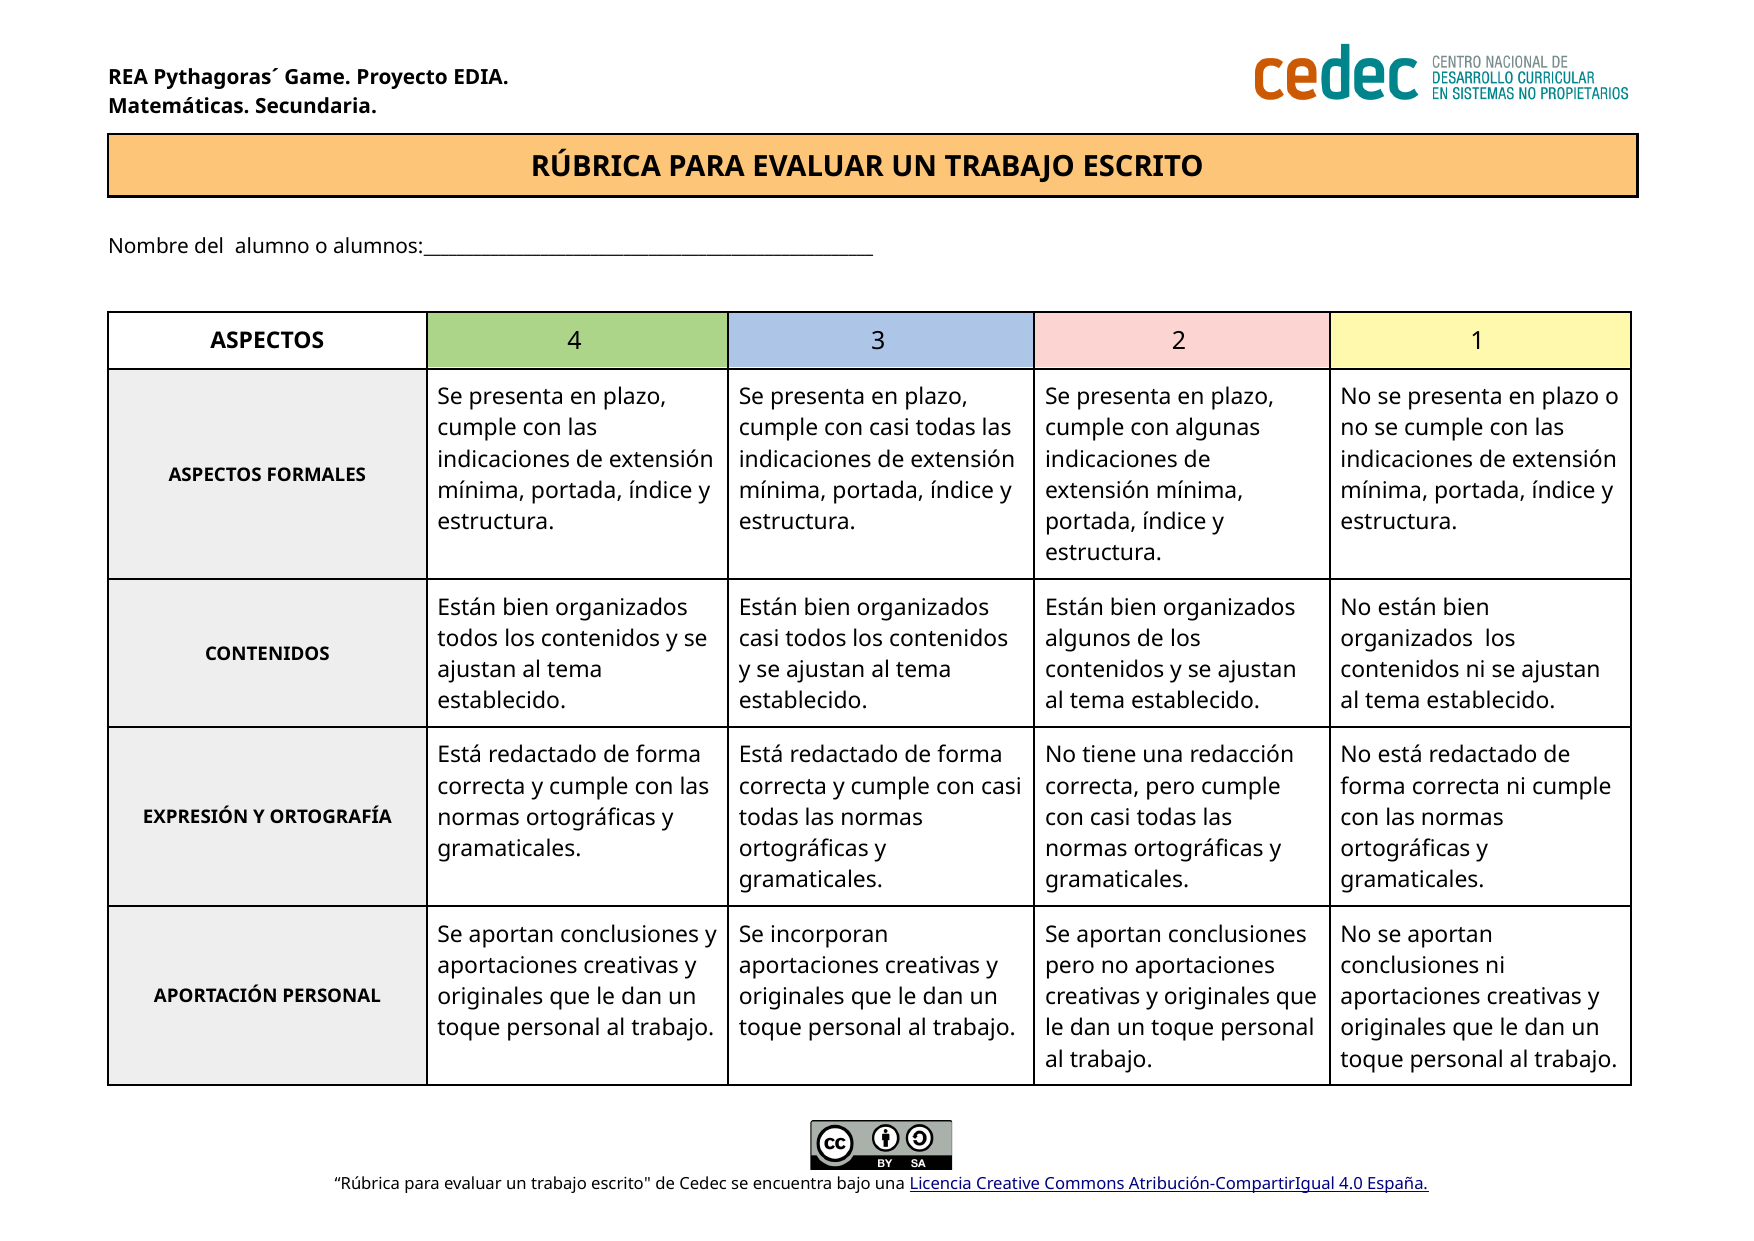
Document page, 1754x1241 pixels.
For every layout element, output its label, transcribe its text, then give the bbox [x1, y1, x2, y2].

table_cell Están bien organizados casi todos los contenidos y se ajustan al tema establecido. [729, 580, 1033, 726]
table_cell Se aportan conclusiones y aportaciones creativas y originales que le dan un toque personal al trabajo. [428, 907, 727, 1084]
table_cell ASPECTOS FORMALES [109, 370, 426, 578]
table_cell No está redactado de forma correcta ni cumple con las normas ortográficas y gramaticales. [1331, 728, 1630, 905]
table_cell Se incorporan aportaciones creativas y originales que le dan un toque personal al trabajo. [729, 907, 1033, 1084]
table_cell Está redactado de forma correcta y cumple con las normas ortográficas y gramaticales. [428, 728, 727, 905]
table_cell No tiene una redacción correcta, pero cumple con casi todas las normas ortográficas y gramaticales. [1035, 728, 1329, 905]
table_cell No están bien organizados los contenidos ni se ajustan al tema establecido. [1331, 580, 1630, 726]
table_header ASPECTOS [109, 313, 426, 367]
table_cell No se presenta en plazo o no se cumple con las indicaciones de extensión mínima, portada, índice y estructura. [1331, 370, 1630, 578]
table_header 2 [1035, 313, 1329, 367]
table_cell Se aportan conclusiones pero no aportaciones creativas y originales que le dan un toque personal al trabajo. [1035, 907, 1329, 1084]
picture [1252, 41, 1637, 110]
table_header RÚBRICA PARA EVALUAR UN TRABAJO ESCRITO [109, 135, 1636, 195]
table_cell Se presenta en plazo, cumple con las indicaciones de extensión mínima, portada, índice y estructura. [428, 370, 727, 578]
table_cell Están bien organizados todos los contenidos y se ajustan al tema establecido. [428, 580, 727, 726]
table_header 4 [428, 313, 727, 367]
picture [810, 1120, 953, 1170]
table_cell APORTACIÓN PERSONAL [109, 907, 426, 1084]
table_cell Está redactado de forma correcta y cumple con casi todas las normas ortográficas y gramaticales. [729, 728, 1033, 905]
table_header 3 [729, 313, 1033, 367]
table_cell EXPRESIÓN Y ORTOGRAFÍA [109, 728, 426, 905]
table_cell Se presenta en plazo, cumple con algunas indicaciones de extensión mínima, portada, índice y estructura. [1035, 370, 1329, 578]
table_header 1 [1331, 313, 1630, 367]
table_cell No se aportan conclusiones ni aportaciones creativas y originales que le dan un toque personal al trabajo. [1331, 907, 1630, 1084]
text Nombre del alumno o alumnos:______________________________________________________ [108, 197, 1655, 260]
table_cell Se presenta en plazo, cumple con casi todas las indicaciones de extensión mínima, portada, índice y estructura. [729, 370, 1033, 578]
table_cell CONTENIDOS [109, 580, 426, 726]
table_cell Están bien organizados algunos de los contenidos y se ajustan al tema establecido. [1035, 580, 1329, 726]
